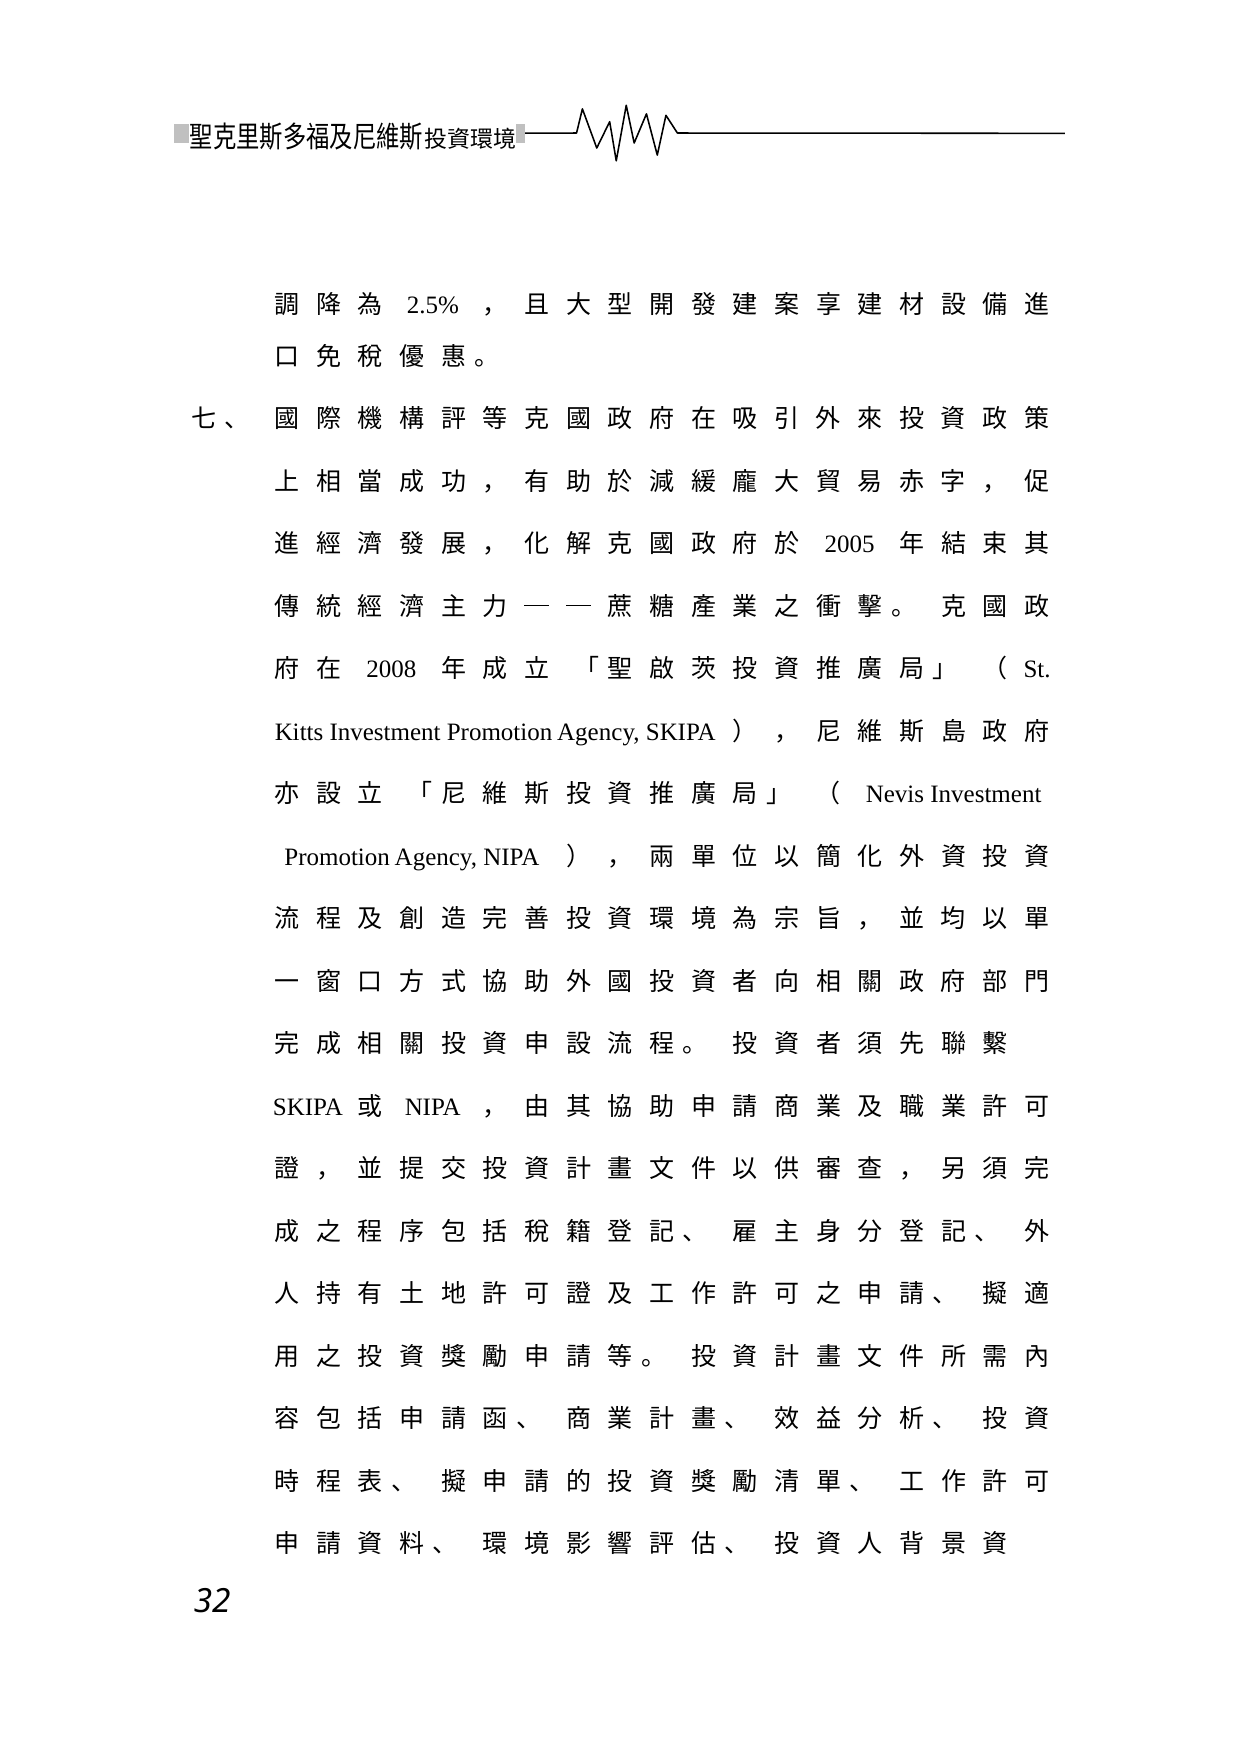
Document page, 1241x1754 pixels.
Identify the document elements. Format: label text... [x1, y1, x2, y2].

text 調降為2.5%，且大型開發建案享建材設備進口免稅優惠。 [183, 250, 1058, 375]
text 七、國際機構評等克國政府在吸引外來投資政策上相當成功，有助於減緩龐大貿易赤字，促進經濟發展，化解克國政府於2005年結束其傳統經濟主力──蔗糖產業之衝擊。克國政府在2008年成立「聖啟茨投資推廣局」（St. Kitts Investment Promotion Agency, SKIPA），尼維斯島政府亦設立「尼維斯投資推廣局」（Nevis Investment Promotion Agency, NIPA），兩單位以簡化外資投資流程及創造完善投資環境為宗旨，並均以單一窗口方式協助外國投資者向相關政府部門完成相關投資申設流程。投資者須先聯繫SKIPA或NIPA，由其協助申請商業及職業許可證，並提交投資計畫文件以供審查，另須完成之程序包括稅籍登記、雇主身分登記、外人持有土地許可證及工作許可之申請、擬適用之投資獎勵申請等。投資計畫文件所需內容包括申請函、商業計畫、效益分析、投資時程表、擬申請的投資獎勵清單、工作許可申請資料、環境影響評估、投資人背景資 [183, 375, 1058, 1563]
